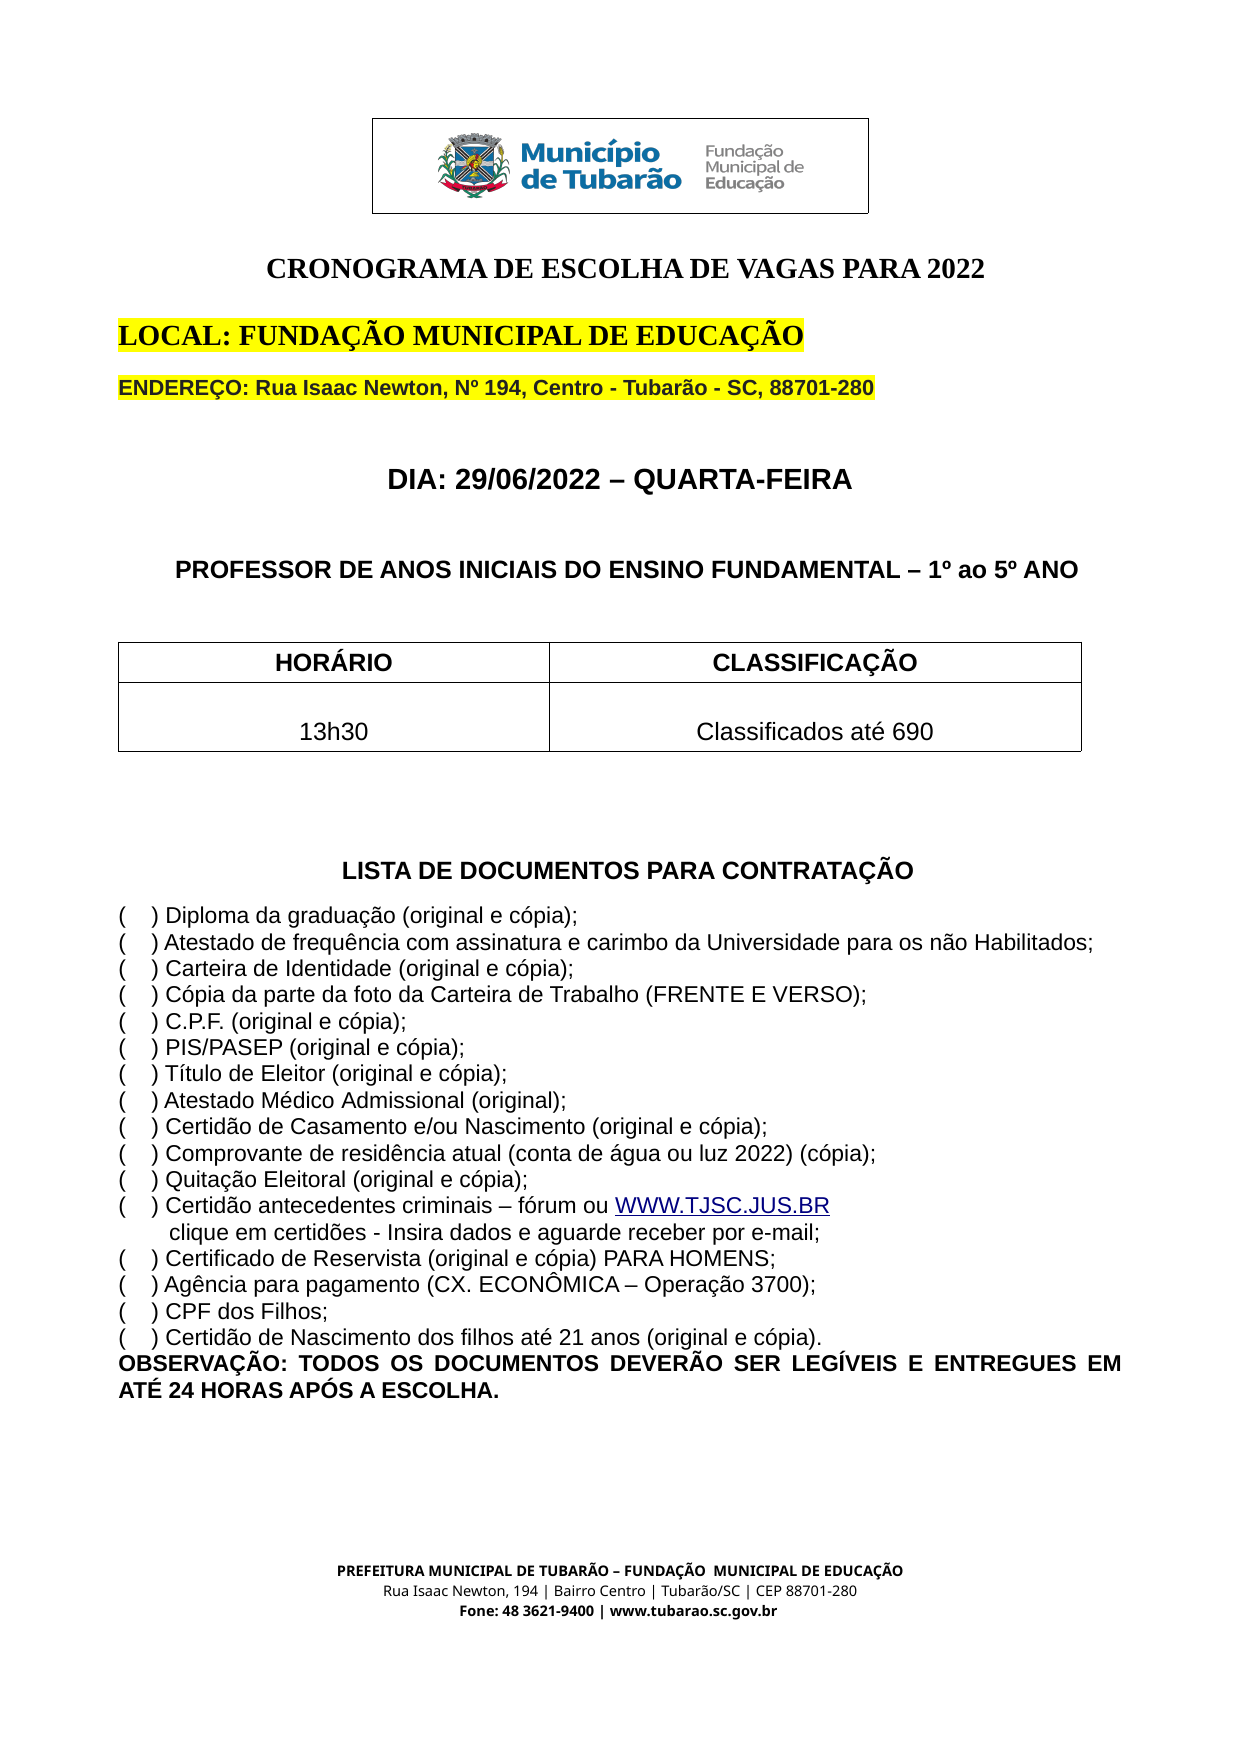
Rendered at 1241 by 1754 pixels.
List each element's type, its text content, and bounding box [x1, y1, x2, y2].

text CRONOGRAMA DE ESCOLHA DE VAGAS PARA 2022 [118, 251, 1122, 284]
table_cell 13h30 [119, 683, 549, 751]
text PROFESSOR DE ANOS INICIAIS DO ENSINO FUNDAMENTAL – 1º ao 5º ANO [118, 555, 1122, 584]
text ( ) Título de Eleitor (original e cópia); [118, 1060, 1122, 1087]
table_cell Classificados até 690 [550, 683, 1081, 751]
text ( ) Certidão antecedentes criminais – fórum ou WWW.TJSC.JUS.BR [118, 1192, 1122, 1218]
text ( ) Atestado Médico Admissional (original); [118, 1087, 1122, 1113]
text ( ) Atestado de frequência com assinatura e carimbo da Universidade para os não Habilitados; [118, 929, 1122, 955]
text ( ) Certificado de Reservista (original e cópia) PARA HOMENS; [118, 1245, 1122, 1271]
list ENDEREÇO: Rua Isaac Newton, Nº 194, Centro - Tubarão - SC, 88701-280 [118, 368, 1122, 402]
text ( ) Agência para pagamento (CX. ECONÔMICA – Operação 3700); [118, 1271, 1122, 1298]
text ( ) Comprovante de residência atual (conta de água ou luz 2022) (cópia); [118, 1139, 1122, 1166]
text ( ) Certidão de Nascimento dos filhos até 21 anos (original e cópia). [118, 1324, 1122, 1350]
text ( ) Quitação Eleitoral (original e cópia); [118, 1166, 1122, 1192]
table_header CLASSIFICAÇÃO [550, 643, 1081, 682]
text OBSERVAÇÃO: TODOS OS DOCUMENTOS DEVERÃO SER LEGÍVEIS E ENTREGUES EM ATÉ 24 HORAS APÓS A ESCOLHA. [118, 1350, 1122, 1403]
picture [373, 119, 868, 213]
text ( ) Certidão de Casamento e/ou Nascimento (original e cópia); [118, 1113, 1122, 1139]
text ( ) Diploma da graduação (original e cópia); [118, 902, 1122, 929]
text ( ) Carteira de Identidade (original e cópia); [118, 955, 1122, 981]
table_header HORÁRIO [119, 643, 549, 682]
text ( ) CPF dos Filhos; [118, 1298, 1122, 1324]
text Rua Isaac Newton, 194 | Bairro Centro | Tubarão/SC | CEP 88701-280 [118, 1581, 1122, 1601]
text PREFEITURA MUNICIPAL DE TUBARÃO – FUNDAÇÃO MUNICIPAL DE EDUCAÇÃO [118, 1561, 1122, 1581]
text clique em certidões - Insira dados e aguarde receber por e-mail; [118, 1218, 1122, 1245]
list DIA: 29/06/2022 – QUARTA-FEIRA [118, 462, 1122, 495]
text ( ) PIS/PASEP (original e cópia); [118, 1034, 1122, 1060]
text ( ) C.P.F. (original e cópia); [118, 1008, 1122, 1034]
text LISTA DE DOCUMENTOS PARA CONTRATAÇÃO [118, 852, 1122, 886]
text Fone: 48 3621-9400 | www.tubarao.sc.gov.br [118, 1601, 1122, 1621]
list LOCAL: FUNDAÇÃO MUNICIPAL DE EDUCAÇÃO [118, 318, 1122, 352]
text ( ) Cópia da parte da foto da Carteira de Trabalho (FRENTE E VERSO); [118, 981, 1122, 1008]
